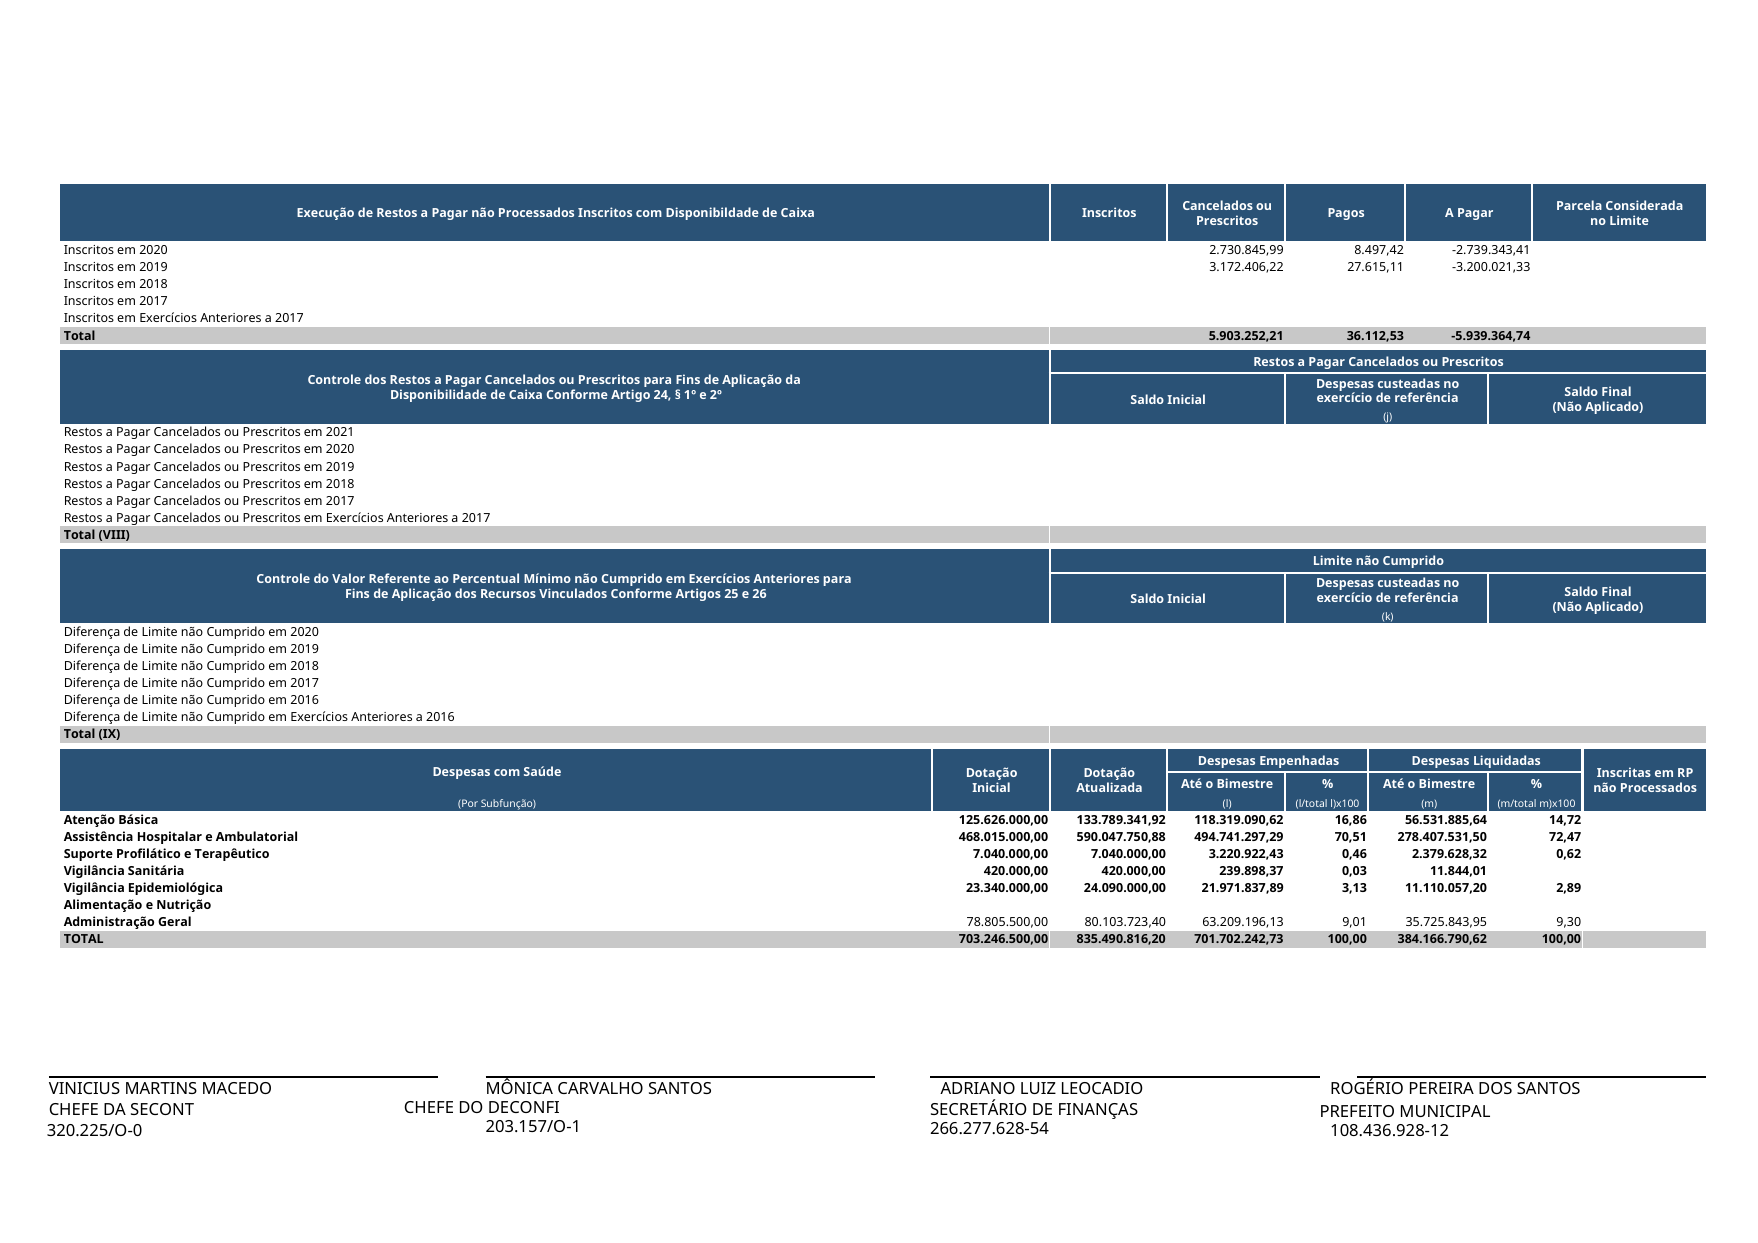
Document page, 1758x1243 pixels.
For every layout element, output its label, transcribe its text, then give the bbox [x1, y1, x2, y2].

table_cell 701.702.242,73 [1167, 931, 1285, 948]
table_cell 35.725.843,95 [1368, 914, 1488, 931]
table_cell Saldo Final (Não Aplicado) [1489, 374, 1706, 424]
table_cell [60, 344, 1706, 349]
table_header [176, 59, 1570, 87]
table_cell [1050, 623, 1285, 640]
table_cell [1488, 509, 1706, 526]
table_cell 3.220.922,43 [1167, 845, 1285, 862]
table_cell [1285, 293, 1405, 309]
table_cell Inscritos em Exercícios Anteriores a 2017 [60, 310, 1049, 327]
table_cell [1488, 863, 1582, 879]
table_cell [1532, 293, 1706, 309]
table_cell [932, 897, 1049, 914]
table_cell [1285, 691, 1488, 708]
table_cell [1050, 327, 1167, 344]
table_cell 590.047.750,88 [1050, 828, 1167, 845]
table_cell 420.000,00 [932, 863, 1049, 879]
table_cell [1285, 424, 1488, 441]
table_cell Inscritas em RP não Processados [1584, 749, 1706, 811]
table_cell (Por Subfunção) [60, 794, 931, 811]
table_cell 78.805.500,00 [932, 914, 1049, 931]
table_cell 3,13 [1285, 880, 1368, 897]
table_cell Diferença de Limite não Cumprido em 2017 [60, 674, 1049, 691]
table_cell [1405, 310, 1532, 327]
table_cell [60, 948, 1706, 1061]
table_cell Vigilância Epidemiológica [60, 880, 932, 897]
table_cell [1368, 897, 1488, 914]
table_cell (j) [1286, 407, 1487, 424]
table_cell -2.739.343,41 [1405, 241, 1532, 258]
table_cell 21.971.837,89 [1167, 880, 1285, 897]
table_cell Parcela Considerada no Limite [1533, 184, 1706, 241]
table_cell [1050, 310, 1167, 327]
table_cell (l) [1168, 794, 1284, 811]
table_cell Atenção Básica [60, 811, 932, 828]
table_cell 23.340.000,00 [932, 880, 1049, 897]
table_cell Até o Bimestre [1369, 773, 1487, 794]
table_cell -3.200.021,33 [1405, 258, 1532, 275]
table_cell Diferença de Limite não Cumprido em 2016 [60, 691, 1049, 708]
table_cell [1583, 897, 1706, 914]
table_cell 36.112,53 [1285, 327, 1405, 344]
table_cell [1583, 931, 1706, 948]
table_cell [68, 157, 168, 166]
table_cell Inscritos em 2018 [60, 275, 1049, 292]
table_cell [1050, 526, 1285, 543]
table_cell 125.626.000,00 [932, 811, 1049, 828]
table_cell 11.110.057,20 [1368, 880, 1488, 897]
table_cell Execução de Restos a Pagar não Processados Inscritos com Disponibildade de Caixa [60, 184, 1049, 241]
table_cell Despesas Empenhadas [1168, 749, 1367, 771]
table_cell [1285, 509, 1488, 526]
table_cell [1050, 475, 1285, 492]
table_cell 239.898,37 [1167, 863, 1285, 879]
table_cell 2,89 [1488, 880, 1582, 897]
table_cell Saldo Final (Não Aplicado) [1489, 574, 1706, 623]
table_cell [1488, 458, 1706, 475]
table_cell [1488, 526, 1706, 543]
table_cell [1532, 258, 1706, 275]
table_cell [1488, 691, 1706, 708]
table_cell [1532, 310, 1706, 327]
table_cell [1583, 863, 1706, 879]
table_cell Restos a Pagar Cancelados ou Prescritos em 2020 [60, 441, 1049, 458]
table_cell Despesas Liquidadas [1369, 749, 1581, 771]
table_cell 0,03 [1285, 863, 1368, 879]
table_cell 0,62 [1488, 845, 1582, 862]
table_cell [1698, 166, 1706, 184]
table_cell 9,01 [1285, 914, 1368, 931]
table_cell [176, 112, 1706, 136]
table_cell A Pagar [1406, 184, 1531, 241]
table_cell [1285, 475, 1488, 492]
table_cell [1285, 657, 1488, 674]
table_cell 100,00 [1488, 931, 1582, 948]
table_cell 0,46 [1285, 845, 1368, 862]
table_cell TOTAL [60, 931, 932, 948]
table_cell 703.246.500,00 [932, 931, 1049, 948]
table_cell [60, 543, 1706, 549]
table_cell 56.531.885,64 [1368, 811, 1488, 828]
table_cell [1502, 166, 1697, 184]
table_cell [1488, 475, 1706, 492]
table_cell Alimentação e Nutrição [60, 897, 932, 914]
table_header [1698, 59, 1706, 87]
table_cell Até o Bimestre [1168, 773, 1284, 794]
table_cell 118.319.090,62 [1167, 811, 1285, 828]
table_cell Cancelados ou Prescritos [1168, 184, 1284, 241]
table_cell [1050, 897, 1167, 914]
table_cell Controle do Valor Referente ao Percentual Mínimo não Cumprido em Exercícios Anteriores para Fins de Aplicação dos Recursos Vinculados Conforme Artigos 25 e 26 [60, 549, 1049, 623]
table_cell [1488, 657, 1706, 674]
table_cell 2.730.845,99 [1167, 241, 1285, 258]
table_cell % [1489, 773, 1581, 794]
table_header [68, 59, 168, 157]
table_cell [1050, 691, 1285, 708]
table_cell 7.040.000,00 [1050, 845, 1167, 862]
table_cell Suporte Profilático e Terapêutico [60, 845, 932, 862]
table_cell [1570, 79, 1697, 97]
table_cell [1050, 424, 1285, 441]
table_cell [1285, 897, 1368, 914]
table_cell [1050, 509, 1285, 526]
table_cell Restos a Pagar Cancelados ou Prescritos em 2019 [60, 458, 1049, 475]
table_cell [1532, 327, 1706, 344]
table_cell 3.172.406,22 [1167, 258, 1285, 275]
table_cell [1532, 241, 1706, 258]
table_cell Dotação Atualizada [1051, 749, 1166, 811]
table_cell [1285, 310, 1405, 327]
table_cell Assistência Hospitalar e Ambulatorial [60, 828, 932, 845]
table_cell [1167, 897, 1285, 914]
table_cell [1050, 674, 1285, 691]
table_cell [1050, 293, 1167, 309]
table_cell [1050, 657, 1285, 674]
table_cell [1050, 640, 1285, 657]
table_cell 72,47 [1488, 828, 1582, 845]
table_cell 70,51 [1285, 828, 1368, 845]
table_cell 835.490.816,20 [1050, 931, 1167, 948]
table_cell [1493, 166, 1502, 184]
table_cell Saldo Inicial [1051, 374, 1284, 424]
table_cell [1167, 275, 1285, 292]
table_cell [1050, 275, 1167, 292]
table_cell [1050, 458, 1285, 475]
table_cell 420.000,00 [1050, 863, 1167, 879]
table_cell 63.209.196,13 [1167, 914, 1285, 931]
table_cell 16,86 [1285, 811, 1368, 828]
table_cell 11.844,01 [1368, 863, 1488, 879]
table_cell 384.166.790,62 [1368, 931, 1488, 948]
table_cell Restos a Pagar Cancelados ou Prescritos em Exercícios Anteriores a 2017 [60, 509, 1049, 526]
table_cell [1488, 441, 1706, 458]
table_cell [1285, 458, 1488, 475]
table_cell [1285, 640, 1488, 657]
table_cell 100,00 [1285, 931, 1368, 948]
table_cell Diferença de Limite não Cumprido em Exercícios Anteriores a 2016 [60, 709, 1049, 726]
table_cell 7.040.000,00 [932, 845, 1049, 862]
table_cell [1583, 811, 1706, 828]
table_cell [1698, 88, 1706, 112]
table_cell -5.939.364,74 [1405, 327, 1532, 344]
table_cell [1285, 526, 1488, 543]
table_cell [1570, 97, 1697, 112]
table_cell [1285, 275, 1405, 292]
table_cell 14,72 [1488, 811, 1582, 828]
table_cell Pagos [1286, 184, 1404, 241]
table_cell 24.090.000,00 [1050, 880, 1167, 897]
table_cell Despesas custeadas no exercício de referência [1286, 374, 1487, 407]
table_cell Despesas com Saúde [60, 749, 931, 794]
table_cell [1050, 492, 1285, 509]
table_cell 9,30 [1488, 914, 1582, 931]
table_cell Limite não Cumprido [1051, 549, 1706, 572]
table_cell [1488, 640, 1706, 657]
table_cell [1488, 726, 1706, 743]
table_cell Inscritos em 2017 [60, 293, 1049, 309]
table_cell [1405, 275, 1532, 292]
table_cell [60, 166, 1493, 183]
table_cell Inscritos em 2019 [60, 258, 1049, 275]
table_cell [1167, 310, 1285, 327]
table_cell (l/total l)x100 [1286, 794, 1367, 811]
table_cell Inscritos [1051, 184, 1166, 241]
table_cell [1583, 914, 1706, 931]
table_cell 2.379.628,32 [1368, 845, 1488, 862]
table_cell Saldo Inicial [1051, 574, 1284, 623]
table_cell Total (IX) [60, 726, 1049, 743]
table_cell [1285, 726, 1488, 743]
table_cell (m) [1369, 794, 1487, 811]
table_cell Diferença de Limite não Cumprido em 2020 [60, 623, 1049, 640]
table_cell [60, 743, 1706, 748]
table_cell [1583, 880, 1706, 897]
table_cell [1050, 709, 1285, 726]
table_cell Controle dos Restos a Pagar Cancelados ou Prescritos para Fins de Aplicação da Disponibilidade de Caixa Conforme Artigo 24, § 1º e 2º [60, 350, 1049, 424]
table_cell 8.497,42 [1285, 241, 1405, 258]
table_cell [1488, 674, 1706, 691]
table_cell [1285, 441, 1488, 458]
table_cell Vigilância Sanitária [60, 863, 932, 879]
table_cell [1488, 492, 1706, 509]
table_cell [1532, 275, 1706, 292]
table_cell [1167, 293, 1285, 309]
table_cell Restos a Pagar Cancelados ou Prescritos [1051, 350, 1706, 372]
table_cell [1050, 441, 1285, 458]
table_cell [1050, 258, 1167, 275]
table_cell Restos a Pagar Cancelados ou Prescritos em 2017 [60, 492, 1049, 509]
table_cell 468.015.000,00 [932, 828, 1049, 845]
table_cell [1488, 424, 1706, 441]
table_header [1570, 59, 1697, 77]
table_header [60, 59, 68, 166]
table_cell [1285, 623, 1488, 640]
table_cell (k) [1286, 606, 1487, 623]
table_header [168, 59, 176, 166]
table_cell 133.789.341,92 [1050, 811, 1167, 828]
table_cell [176, 136, 1706, 160]
table_cell % [1286, 773, 1367, 794]
table_cell [1583, 828, 1706, 845]
table_cell 494.741.297,29 [1167, 828, 1285, 845]
table_cell Restos a Pagar Cancelados ou Prescritos em 2021 [60, 424, 1049, 441]
table_cell Diferença de Limite não Cumprido em 2019 [60, 640, 1049, 657]
table_cell Total [60, 327, 1049, 344]
table_cell Restos a Pagar Cancelados ou Prescritos em 2018 [60, 475, 1049, 492]
table_cell Administração Geral [60, 914, 932, 931]
table_cell [1050, 241, 1167, 258]
table_cell [1583, 845, 1706, 862]
table_cell 278.407.531,50 [1368, 828, 1488, 845]
table_cell Dotação Inicial [933, 749, 1049, 811]
table_cell [1050, 726, 1285, 743]
table_cell [1488, 623, 1706, 640]
table_cell [1285, 709, 1488, 726]
table_cell [1405, 293, 1532, 309]
table_cell 80.103.723,40 [1050, 914, 1167, 931]
table_cell (m/total m)x100 [1489, 794, 1581, 811]
table_cell 27.615,11 [1285, 258, 1405, 275]
table_cell Despesas custeadas no exercício de referência [1286, 574, 1487, 606]
table_cell [1285, 492, 1488, 509]
table_cell Inscritos em 2020 [60, 241, 1049, 258]
table_cell [1488, 897, 1582, 914]
table_cell Diferença de Limite não Cumprido em 2018 [60, 657, 1049, 674]
table_cell [176, 88, 1570, 112]
table_cell Total (VIII) [60, 526, 1049, 543]
table_cell [1285, 674, 1488, 691]
table_cell 5.903.252,21 [1167, 327, 1285, 344]
table_cell [176, 160, 1706, 166]
table_cell [1488, 709, 1706, 726]
